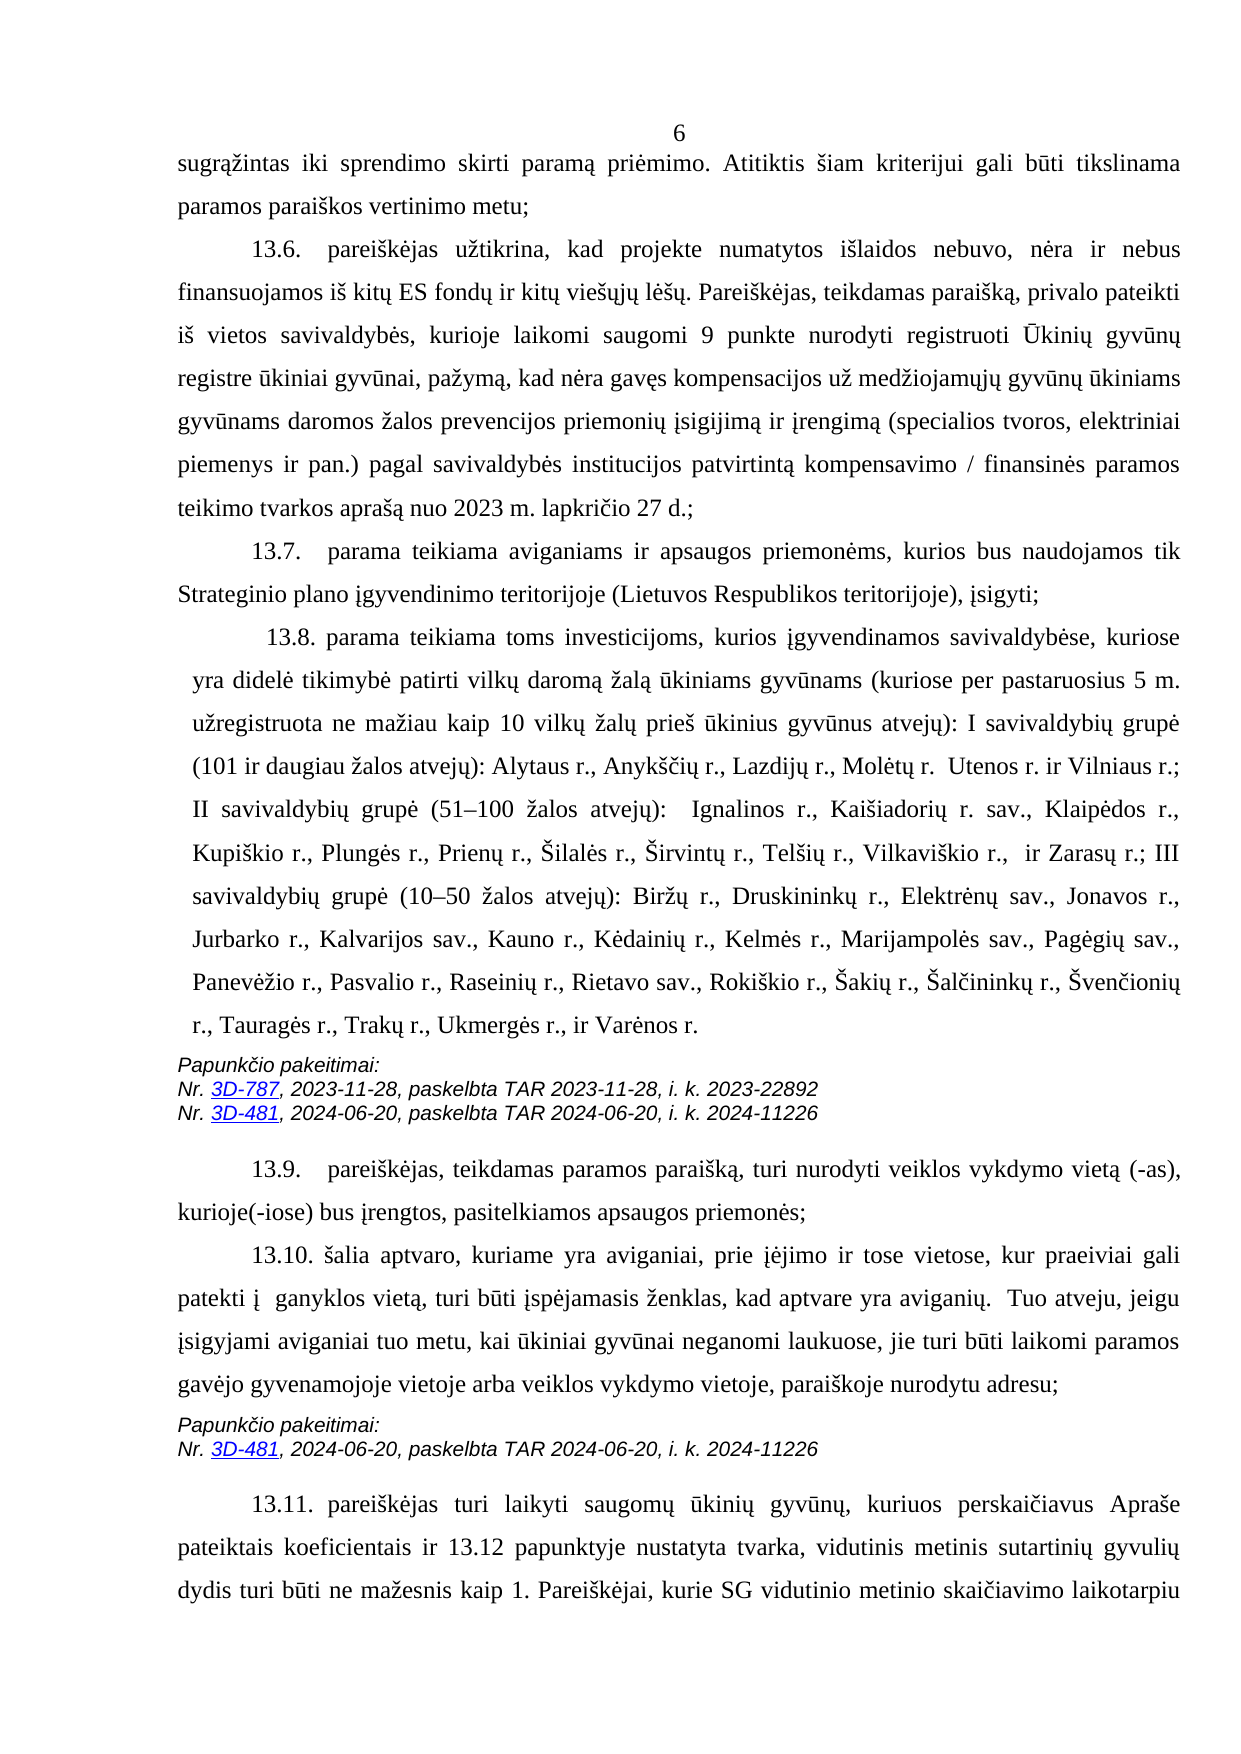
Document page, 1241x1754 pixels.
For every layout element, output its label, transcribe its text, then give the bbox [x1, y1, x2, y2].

text 13.8. parama teikiama toms investicijoms, kurios įgyvendinamos savivaldybėse, kuriose yra didelė tikimybė patirti vilkų daromą žalą ūkiniams gyvūnams (kuriose per pastaruosius 5 m. užregistruota ne mažiau kaip 10 vilkų žalų prieš ūkinius gyvūnus atvejų): I savivaldybių grupė (101 ir daugiau žalos atvejų): Alytaus r., Anykščių r., Lazdijų r., Molėtų r. Utenos r. ir Vilniaus r.; II savivaldybių grupė (51–100 žalos atvejų): Ignalinos r., Kaišiadorių r. sav., Klaipėdos r., Kupiškio r., Plungės r., Prienų r., Šilalės r., Širvintų r., Telšių r., Vilkaviškio r., ir Zarasų r.; III savivaldybių grupė (10–50 žalos atvejų): Biržų r., Druskininkų r., Elektrėnų sav., Jonavos r., Jurbarko r., Kalvarijos sav., Kauno r., Kėdainių r., Kelmės r., Marijampolės sav., Pagėgių sav., Panevėžio r., Pasvalio r., Raseinių r., Rietavo sav., Rokiškio r., Šakių r., Šalčininkų r., Švenčionių r., Tauragės r., Trakų r., Ukmergės r., ir Varėnos r. [192, 622, 1181, 1039]
text 13.7. parama teikiama aviganiams ir apsaugos priemonėms, kurios bus naudojamos tik Strateginio plano įgyvendinimo teritorijoje (Lietuvos Respublikos teritorijoje), įsigyti; [177, 536, 1181, 608]
text 13.11. pareiškėjas turi laikyti saugomų ūkinių gyvūnų, kuriuos perskaičiavus Apraše pateiktais koeficientais ir 13.12 papunktyje nustatyta tvarka, vidutinis metinis sutartinių gyvulių dydis turi būti ne mažesnis kaip 1. Pareiškėjai, kurie SG vidutinio metinio skaičiavimo laikotarpiu [177, 1489, 1181, 1604]
text Nr. 3D-481, 2024-06-20, paskelbta TAR 2024-06-20, i. k. 2024-11226 [177, 1101, 1181, 1125]
text 13.10. šalia aptvaro, kuriame yra aviganiai, prie įėjimo ir tose vietose, kur praeiviai gali patekti į ganyklos vietą, turi būti įspėjamasis ženklas, kad aptvare yra aviganių. Tuo atveju, jeigu įsigyjami aviganiai tuo metu, kai ūkiniai gyvūnai neganomi laukuose, jie turi būti laikomi paramos gavėjo gyvenamojoje vietoje arba veiklos vykdymo vietoje, paraiškoje nurodytu adresu; [177, 1240, 1181, 1398]
text Nr. 3D-787, 2023-11-28, paskelbta TAR 2023-11-28, i. k. 2023-22892 [177, 1077, 1181, 1101]
text Papunkčio pakeitimai: [177, 1413, 1181, 1437]
text Nr. 3D-481, 2024-06-20, paskelbta TAR 2024-06-20, i. k. 2024-11226 [177, 1437, 1181, 1461]
text 13.6. pareiškėjas užtikrina, kad projekte numatytos išlaidos nebuvo, nėra ir nebus finansuojamos iš kitų ES fondų ir kitų viešųjų lėšų. Pareiškėjas, teikdamas paraišką, privalo pateikti iš vietos savivaldybės, kurioje laikomi saugomi 9 punkte nurodyti registruoti Ūkinių gyvūnų registre ūkiniai gyvūnai, pažymą, kad nėra gavęs kompensacijos už medžiojamųjų gyvūnų ūkiniams gyvūnams daromos žalos prevencijos priemonių įsigijimą ir įrengimą (specialios tvoros, elektriniai piemenys ir pan.) pagal savivaldybės institucijos patvirtintą kompensavimo / finansinės paramos teikimo tvarkos aprašą nuo 2023 m. lapkričio 27 d.; [177, 234, 1181, 521]
text sugrąžintas iki sprendimo skirti paramą priėmimo. Atitiktis šiam kriterijui gali būti tikslinama paramos paraiškos vertinimo metu; [177, 148, 1181, 219]
text 13.9. pareiškėjas, teikdamas paramos paraišką, turi nurodyti veiklos vykdymo vietą (-as), kurioje(-iose) bus įrengtos, pasitelkiamos apsaugos priemonės; [177, 1154, 1181, 1226]
text Papunkčio pakeitimai: [177, 1053, 1181, 1077]
